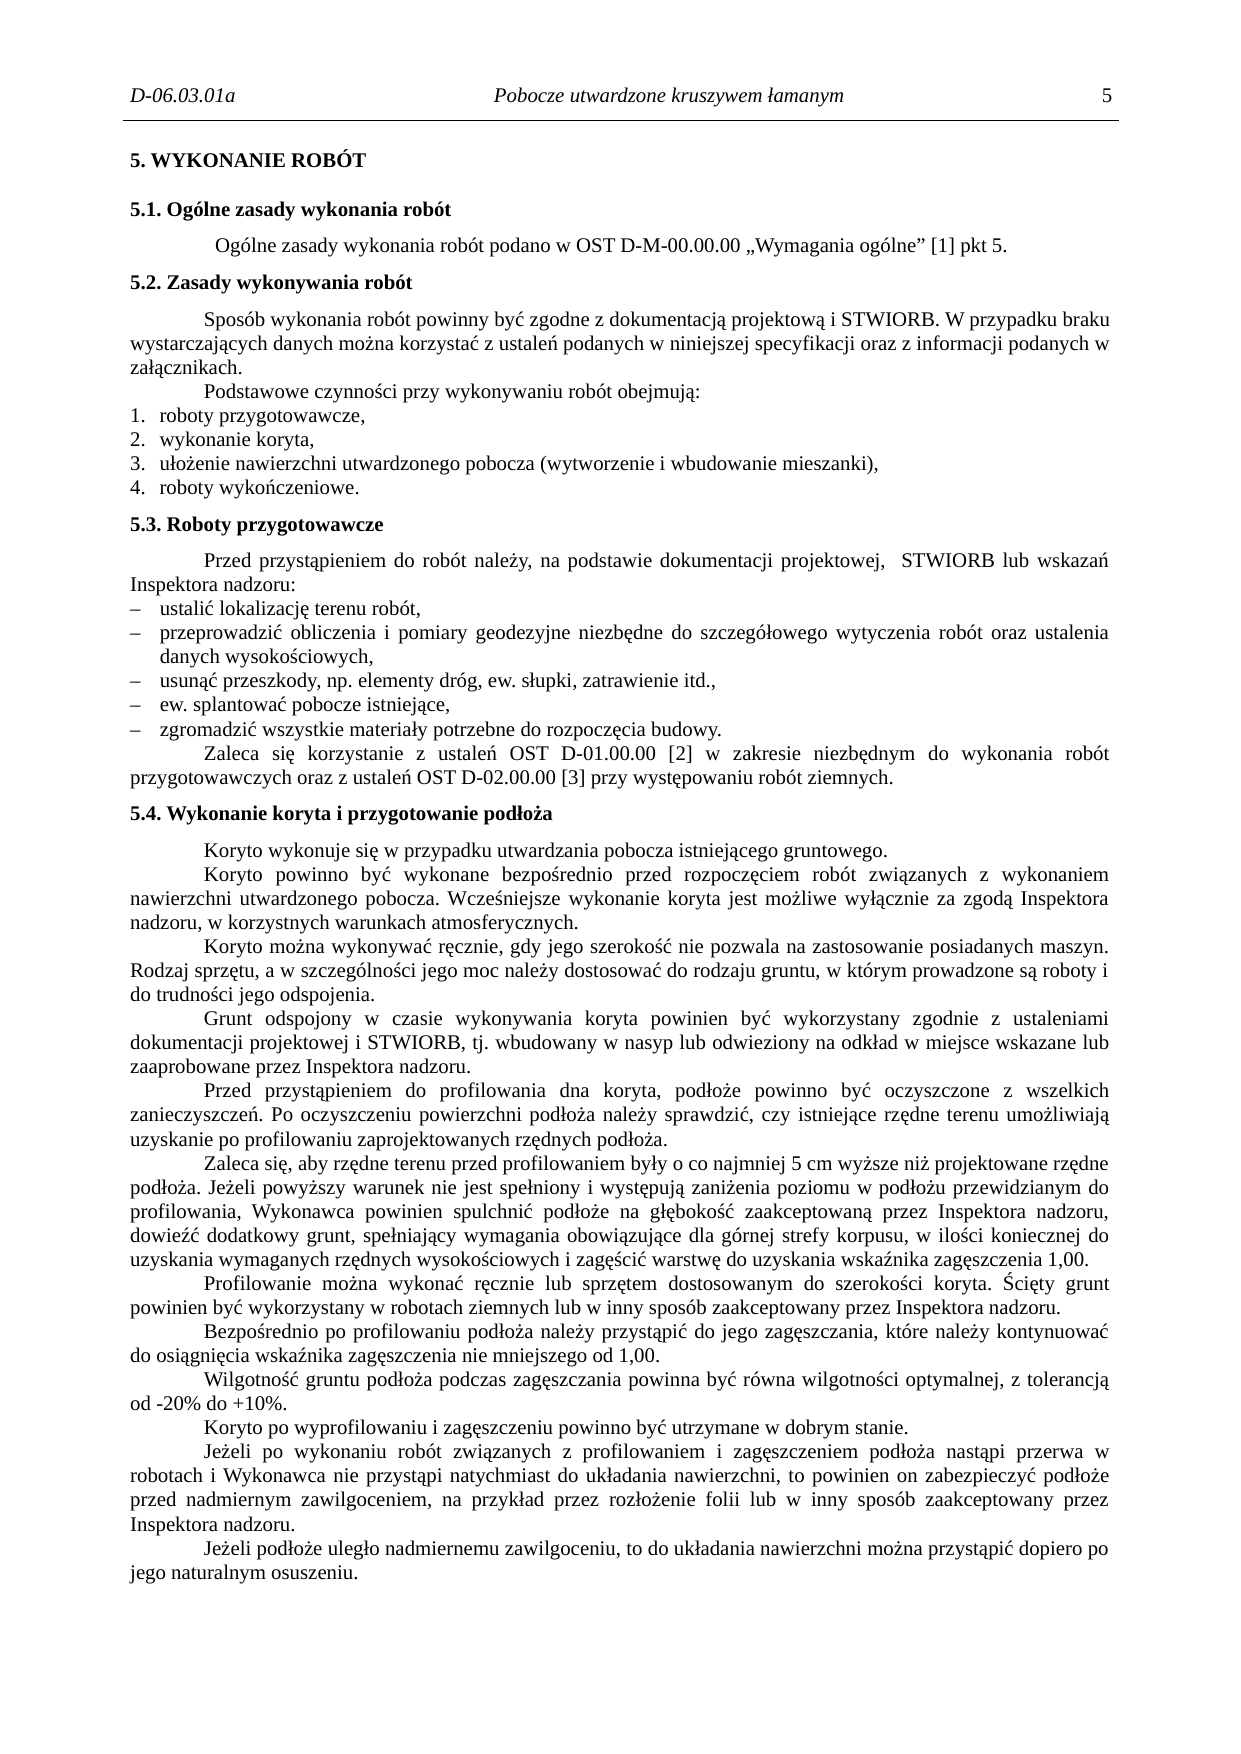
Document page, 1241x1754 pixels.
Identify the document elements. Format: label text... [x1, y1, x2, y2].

list ustalić lokalizację terenu robót, [130, 596, 1110, 620]
text Koryto po wyprofilowaniu i zagęszczeniu powinno być utrzymane w dobrym stanie. [130, 1415, 1110, 1439]
text Przed przystąpieniem do robót należy, na podstawie dokumentacji projektowej, STWIORB lub wskazań Inspektora nadzoru: [130, 548, 1110, 596]
list usunąć przeszkody, np. elementy dróg, ew. słupki, zatrawienie itd., [130, 668, 1110, 692]
subtitle 5.3. Roboty przygotowawcze [130, 511, 1110, 536]
text Jeżeli po wykonaniu robót związanych z profilowaniem i zagęszczeniem podłoża nastąpi przerwa w robotach i Wykonawca nie przystąpi natychmiast do układania nawierzchni, to powinien on zabezpieczyć podłoże przed nadmiernym zawilgoceniem, na przykład przez rozłożenie folii lub w inny sposób zaakceptowany przez Inspektora nadzoru. [130, 1439, 1110, 1536]
subtitle 5.1. Ogólne zasady wykonania robót [130, 197, 1110, 221]
text Koryto powinno być wykonane bezpośrednio przed rozpoczęciem robót związanych z wykonaniem nawierzchni utwardzonego pobocza. Wcześniejsze wykonanie koryta jest możliwe wyłącznie za zgodą Inspektora nadzoru, w korzystnych warunkach atmosferycznych. [130, 862, 1110, 934]
text Bezpośrednio po profilowaniu podłoża należy przystąpić do jego zagęszczania, które należy kontynuować do osiągnięcia wskaźnika zagęszczenia nie mniejszego od 1,00. [130, 1319, 1110, 1367]
list roboty przygotowawcze, [130, 403, 1110, 427]
text Profilowanie można wykonać ręcznie lub sprzętem dostosowanym do szerokości koryta. Ścięty grunt powinien być wykorzystany w robotach ziemnych lub w inny sposób zaakceptowany przez Inspektora nadzoru. [130, 1271, 1110, 1319]
text Grunt odspojony w czasie wykonywania koryta powinien być wykorzystany zgodnie z ustaleniami dokumentacji projektowej i STWIORB, tj. wbudowany w nasyp lub odwieziony na odkład w miejsce wskazane lub zaaprobowane przez Inspektora nadzoru. [130, 1006, 1110, 1078]
text Koryto można wykonywać ręcznie, gdy jego szerokość nie pozwala na zastosowanie posiadanych maszyn. Rodzaj sprzętu, a w szczególności jego moc należy dostosować do rodzaju gruntu, w którym prowadzone są roboty i do trudności jego odspojenia. [130, 934, 1110, 1006]
text Przed przystąpieniem do profilowania dna koryta, podłoże powinno być oczyszczone z wszelkich zanieczyszczeń. Po oczyszczeniu powierzchni podłoża należy sprawdzić, czy istniejące rzędne terenu umożliwiają uzyskanie po profilowaniu zaprojektowanych rzędnych podłoża. [130, 1078, 1110, 1151]
list zgromadzić wszystkie materiały potrzebne do rozpoczęcia budowy. [130, 716, 1110, 741]
list wykonanie koryta, [130, 427, 1110, 451]
text Zaleca się, aby rzędne terenu przed profilowaniem były o co najmniej 5 cm wyższe niż projektowane rzędne podłoża. Jeżeli powyższy warunek nie jest spełniony i występują zaniżenia poziomu w podłożu przewidzianym do profilowania, Wykonawca powinien spulchnić podłoże na głębokość zaakceptowaną przez Inspektora nadzoru, dowieźć dodatkowy grunt, spełniający wymagania obowiązujące dla górnej strefy korpusu, w ilości koniecznej do uzyskania wymaganych rzędnych wysokościowych i zagęścić warstwę do uzyskania wskaźnika zagęszczenia 1,00. [130, 1151, 1110, 1271]
text Jeżeli podłoże uległo nadmiernemu zawilgoceniu, to do układania nawierzchni można przystąpić dopiero po jego naturalnym osuszeniu. [130, 1536, 1110, 1584]
subtitle 5.2. Zasady wykonywania robót [130, 270, 1110, 294]
subtitle 5.4. Wykonanie koryta i przygotowanie podłoża [130, 801, 1110, 825]
text Koryto wykonuje się w przypadku utwardzania pobocza istniejącego gruntowego. [130, 838, 1110, 862]
list przeprowadzić obliczenia i pomiary geodezyjne niezbędne do szczegółowego wytyczenia robót oraz ustalenia danych wysokościowych, [130, 620, 1110, 668]
list ułożenie nawierzchni utwardzonego pobocza (wytworzenie i wbudowanie mieszanki), [130, 451, 1110, 475]
subtitle 5. WYKONANIE ROBÓT [130, 148, 1110, 172]
list ew. splantować pobocze istniejące, [130, 692, 1110, 716]
text Wilgotność gruntu podłoża podczas zagęszczania powinna być równa wilgotności optymalnej, z tolerancją od -20% do +10%. [130, 1367, 1110, 1415]
text Zaleca się korzystanie z ustaleń OST D-01.00.00 [2] w zakresie niezbędnym do wykonania robót przygotowawczych oraz z ustaleń OST D-02.00.00 [3] przy występowaniu robót ziemnych. [130, 741, 1110, 789]
list roboty wykończeniowe. [130, 475, 1110, 499]
text Sposób wykonania robót powinny być zgodne z dokumentacją projektową i STWIORB. W przypadku braku wystarczających danych można korzystać z ustaleń podanych w niniejszej specyfikacji oraz z informacji podanych w załącznikach. [130, 306, 1110, 379]
text Podstawowe czynności przy wykonywaniu robót obejmują: [130, 379, 1110, 403]
text Ogólne zasady wykonania robót podano w OST D-M-00.00.00 „Wymagania ogólne” [1] pkt 5. [130, 233, 1110, 257]
